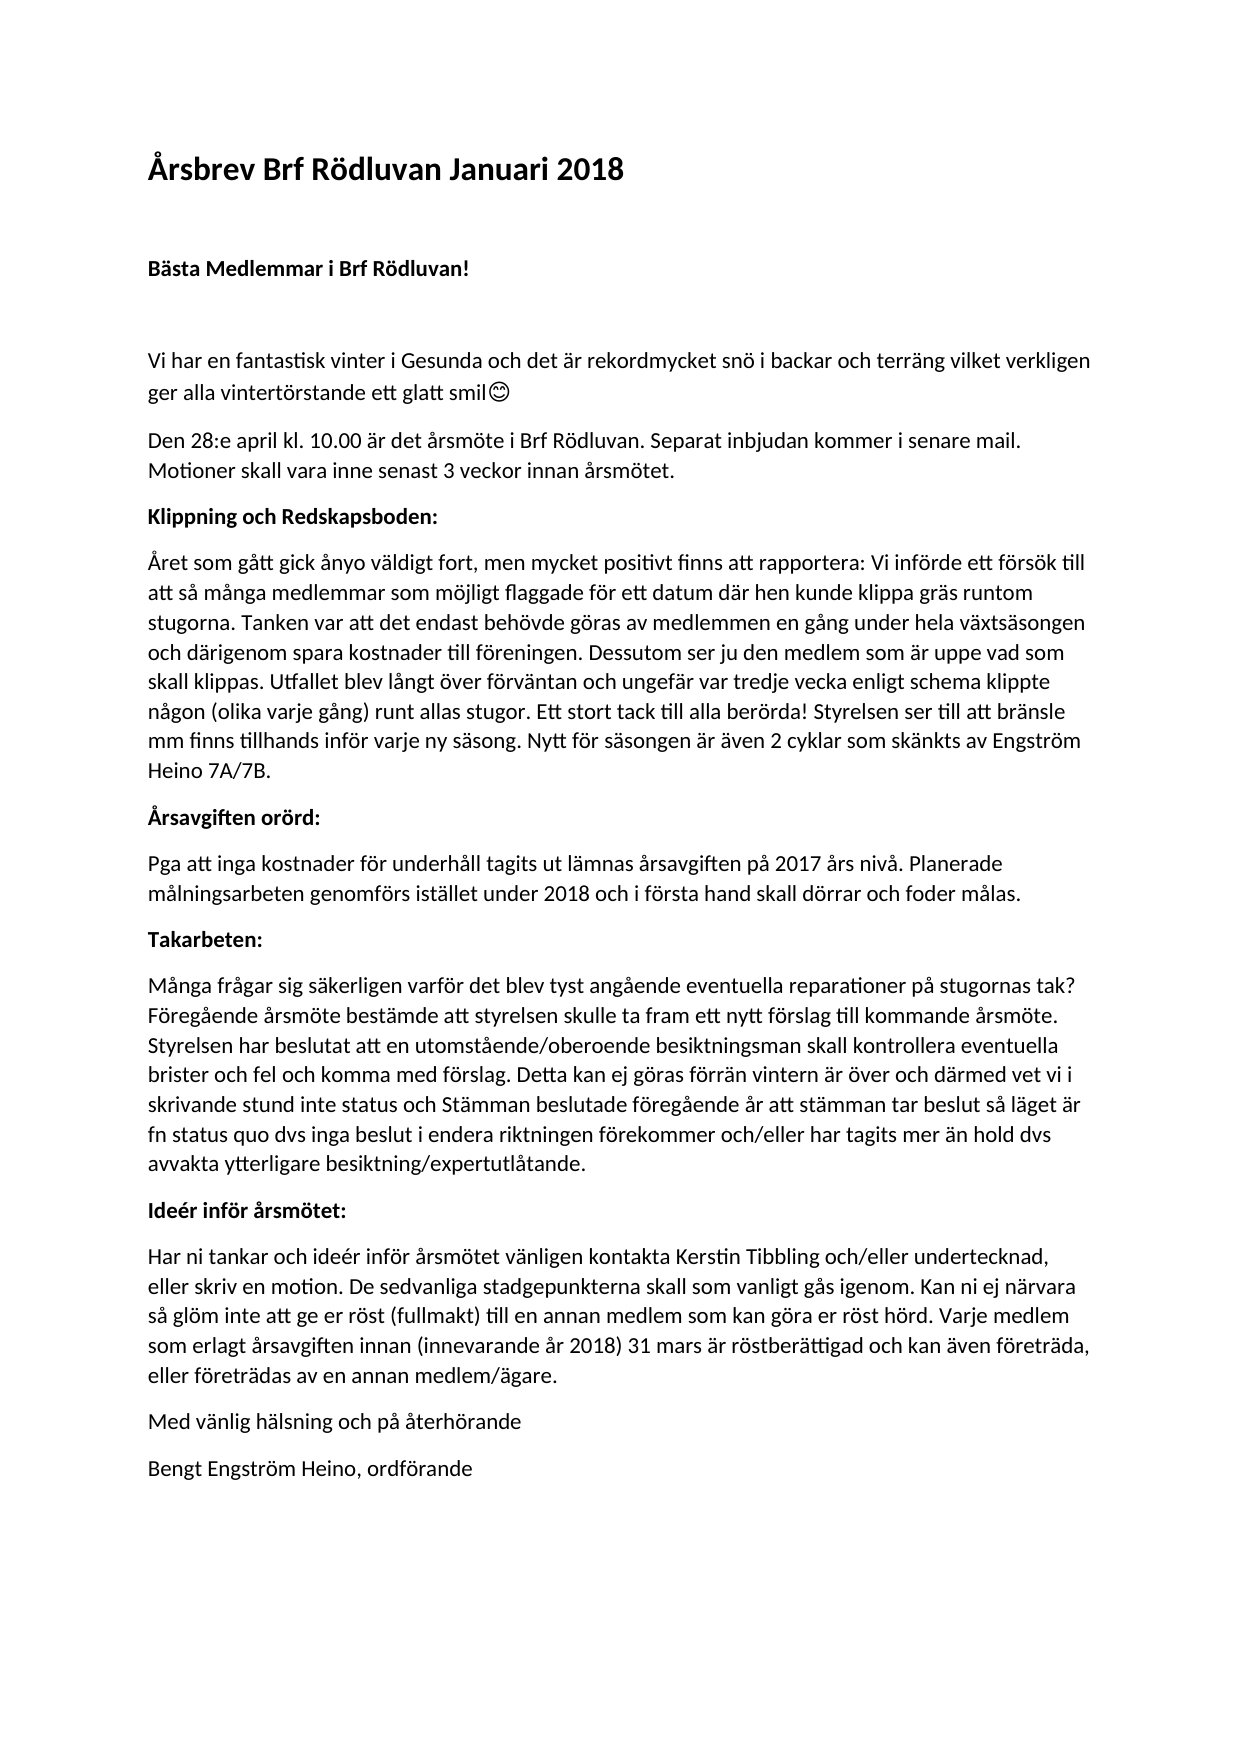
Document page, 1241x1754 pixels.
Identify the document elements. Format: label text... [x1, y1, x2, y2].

text Har ni tankar och ideér inför årsmötet vänligen kontakta Kerstin Tibbling och/eller undertecknad, eller skriv en motion. De sedvanliga stadgepunkterna skall som vanligt gås igenom. Kan ni ej närvara så glöm inte att ge er röst (fullmakt) till en annan medlem som kan göra er röst hörd. Varje medlem som erlagt årsavgiften innan (innevarande år 2018) 31 mars är röstberättigad och kan även företräda, eller företrädas av en annan medlem/ägare. [148, 1242, 1093, 1389]
text Vi har en fantastisk vinter i Gesunda och det är rekordmycket snö i backar och terräng vilket verkligen ger alla vintertörstande ett glatt smil😊 [148, 346, 1093, 408]
text Med vänlig hälsning och på återhörande [148, 1407, 1093, 1435]
text Pga att inga kostnader för underhåll tagits ut lämnas årsavgiften på 2017 års nivå. Planerade målningsarbeten genomförs istället under 2018 och i första hand skall dörrar och foder målas. [148, 849, 1093, 907]
text Takarbeten: [148, 925, 1093, 953]
text Årsavgiften orörd: [148, 803, 1093, 831]
text Året som gått gick ånyo väldigt fort, men mycket positivt finns att rapportera: Vi införde ett försök till att så många medlemmar som möjligt flaggade för ett datum där hen kunde klippa gräs runtom stugorna. Tanken var att det endast behövde göras av medlemmen en gång under hela växtsäsongen och därigenom spara kostnader till föreningen. Dessutom ser ju den medlem som är uppe vad som skall klippas. Utfallet blev långt över förväntan och ungefär var tredje vecka enligt schema klippte någon (olika varje gång) runt allas stugor. Ett stort tack till alla berörda! Styrelsen ser till att bränsle mm finns tillhands inför varje ny säsong. Nytt för säsongen är även 2 cyklar som skänkts av Engström Heino 7A/7B. [148, 548, 1093, 784]
text Bästa Medlemmar i Brf Rödluvan! [148, 254, 1093, 282]
text Bengt Engström Heino, ordförande [148, 1454, 1093, 1482]
text Många frågar sig säkerligen varför det blev tyst angående eventuella reparationer på stugornas tak? Föregående årsmöte bestämde att styrelsen skulle ta fram ett nytt förslag till kommande årsmöte. Styrelsen har beslutat att en utomstående/oberoende besiktningsman skall kontrollera eventuella brister och fel och komma med förslag. Detta kan ej göras förrän vintern är över och därmed vet vi i skrivande stund inte status och Stämman beslutade föregående år att stämman tar beslut så läget är fn status quo dvs inga beslut i endera riktningen förekommer och/eller har tagits mer än hold dvs avvakta ytterligare besiktning/expertutlåtande. [148, 971, 1093, 1178]
text Klippning och Redskapsboden: [148, 502, 1093, 530]
text Årsbrev Brf Rödluvan Januari 2018 [148, 148, 1093, 188]
text Ideér inför årsmötet: [148, 1196, 1093, 1224]
text Den 28:e april kl. 10.00 är det årsmöte i Brf Rödluvan. Separat inbjudan kommer i senare mail. Motioner skall vara inne senast 3 veckor innan årsmötet. [148, 426, 1093, 484]
